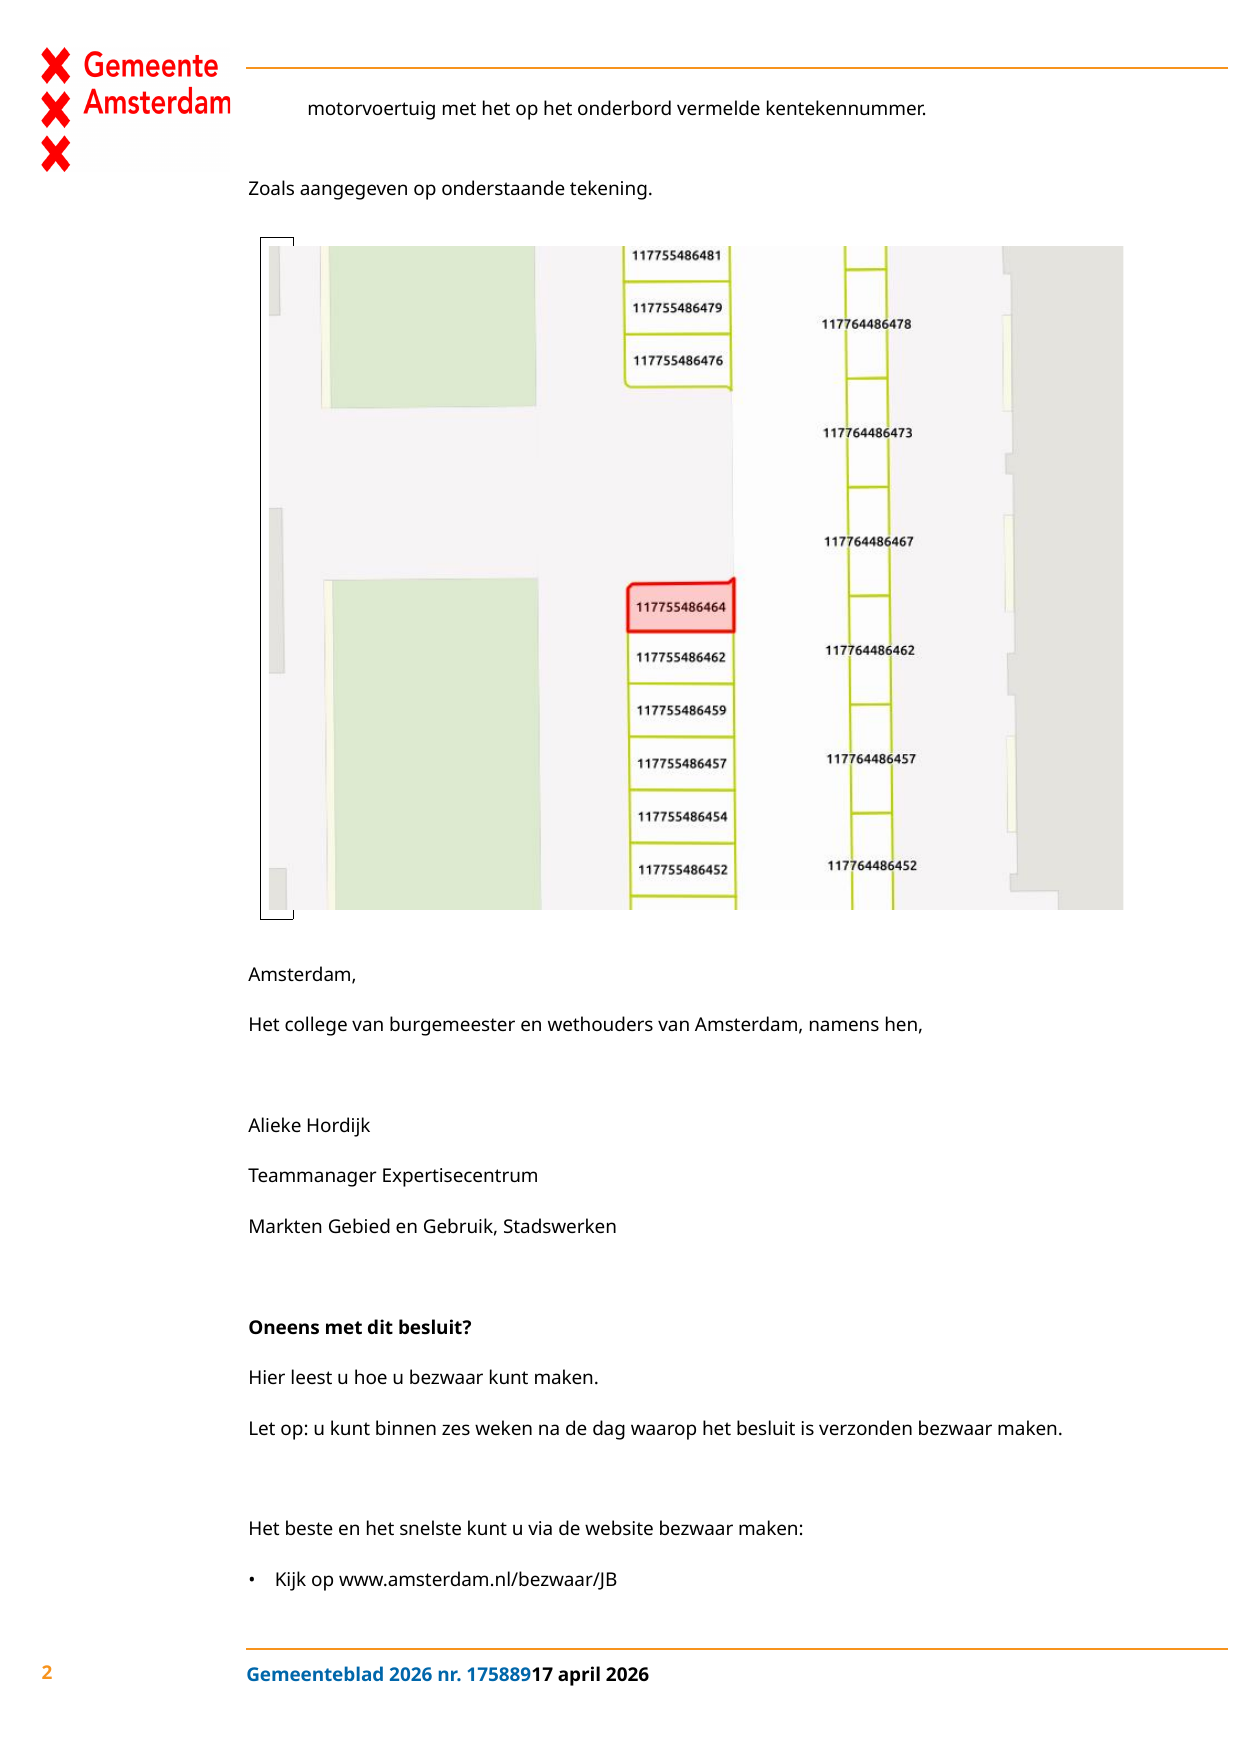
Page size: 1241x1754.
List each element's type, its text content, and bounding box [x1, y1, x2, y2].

text Oneens met dit besluit? [248, 1314, 1152, 1339]
text Het college van burgemeester en wethouders van Amsterdam, namens hen, [248, 1011, 1152, 1037]
text • Kijk op www.amsterdam.nl/bezwaar/JB [248, 1566, 1152, 1592]
text Let op: u kunt binnen zes weken na de dag waarop het besluit is verzonden bezwaar maken. [248, 1415, 1152, 1440]
text Markten Gebied en Gebruik, Stadswerken [248, 1213, 1152, 1239]
picture [268, 246, 1124, 910]
list motorvoertuig met het op het onderbord vermelde kentekennummer. [248, 95, 1152, 121]
text Hier leest u hoe u bezwaar kunt maken. [248, 1364, 1152, 1390]
text Zoals aangegeven op onderstaande tekening. [248, 175, 1152, 201]
text Alieke Hordijk [248, 1112, 1152, 1138]
text Amsterdam, [248, 961, 1152, 987]
text Het beste en het snelste kunt u via de website bezwaar maken: [248, 1516, 1152, 1541]
text Teammanager Expertisecentrum [248, 1163, 1152, 1188]
picture [41, 47, 231, 172]
